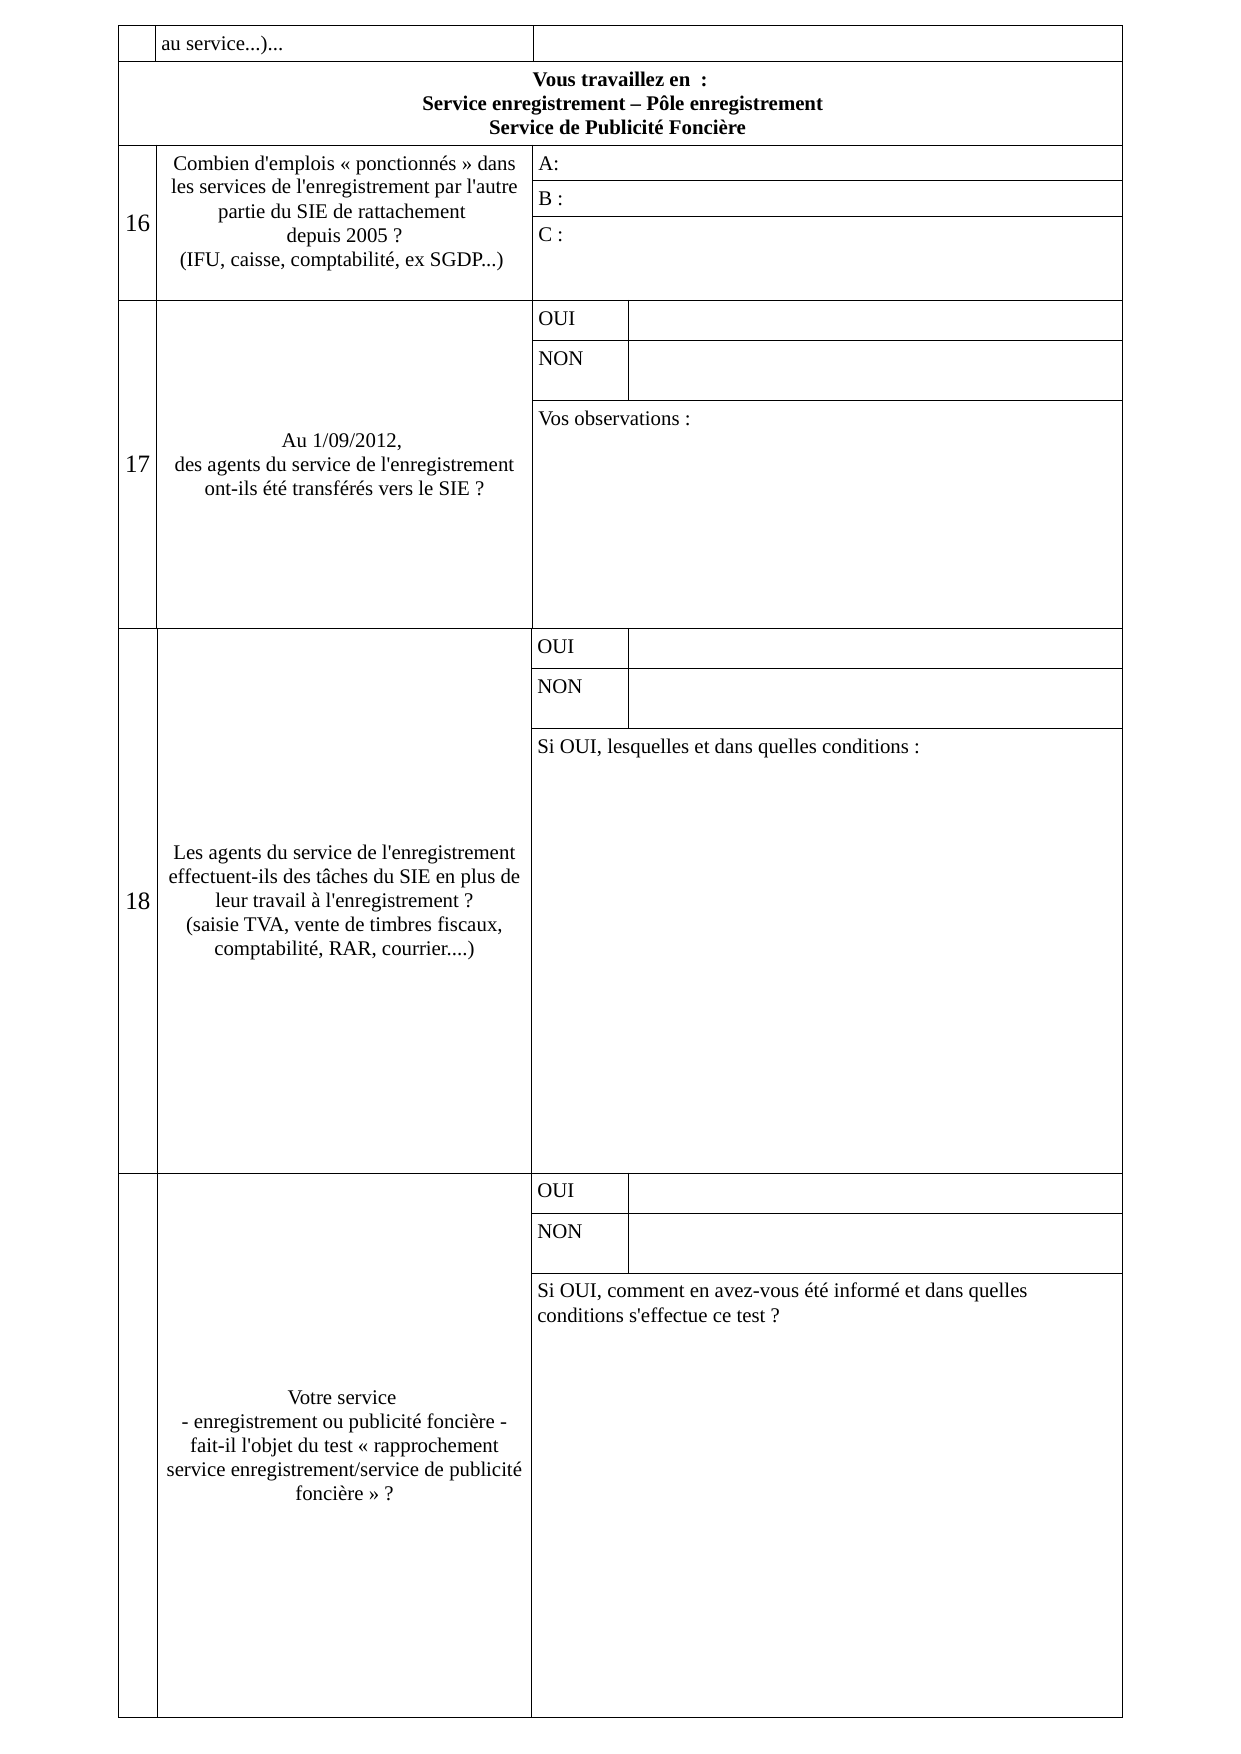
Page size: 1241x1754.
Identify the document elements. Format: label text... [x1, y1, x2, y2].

table_header OUI [532, 629, 628, 668]
table_header A: [533, 146, 1122, 180]
table_header 16 [119, 146, 156, 299]
table_cell [629, 669, 1122, 728]
table_header [629, 1174, 1122, 1213]
table_header [629, 301, 1122, 340]
table_cell Vos observations : [533, 401, 1122, 628]
table_header Les agents du service de l'enregistrement effectuent-ils des tâches du SIE en plus de leur travail à l'enregistrement ? (saisie TVA, vente de timbres fiscaux, comptabilité, RAR, courrier....) [158, 629, 531, 1173]
table_header OUI [532, 1174, 628, 1213]
table_header Combien d'emplois « ponctionnés » dans les services de l'enregistrement par l'autre partie du SIE de rattachement depuis 2005 ? (IFU, caisse, comptabilité, ex SGDP...) [157, 146, 532, 299]
table_cell NON [533, 341, 628, 400]
table_header 17 [119, 301, 156, 628]
table_header au service...)... [156, 26, 533, 61]
table_cell Votre service - enregistrement ou publicité foncière - fait-il l'objet du test « rapprochement service enregistrement/service de publicité foncière » ? [158, 1174, 531, 1717]
table_cell Si OUI, lesquelles et dans quelles conditions : [532, 729, 1122, 1173]
table_header 18 [119, 629, 157, 1173]
table_cell Si OUI, comment en avez-vous été informé et dans quelles conditions s'effectue ce test ? [532, 1274, 1122, 1717]
table_header [534, 26, 1122, 61]
table_cell [119, 1174, 157, 1717]
table_cell C : [533, 217, 1122, 299]
table_header [629, 629, 1122, 668]
table_header Vous travaillez en : Service enregistrement – Pôle enregistrement Service de Publicité Foncière [119, 62, 1122, 144]
table_header Au 1/09/2012, des agents du service de l'enregistrement ont-ils été transférés vers le SIE ? [157, 301, 532, 628]
table_cell [629, 341, 1122, 400]
table_header OUI [533, 301, 628, 340]
table_cell B : [533, 181, 1122, 216]
table_header [119, 26, 155, 61]
table_cell NON [532, 669, 628, 728]
table_cell NON [532, 1214, 628, 1273]
table_cell [629, 1214, 1122, 1273]
